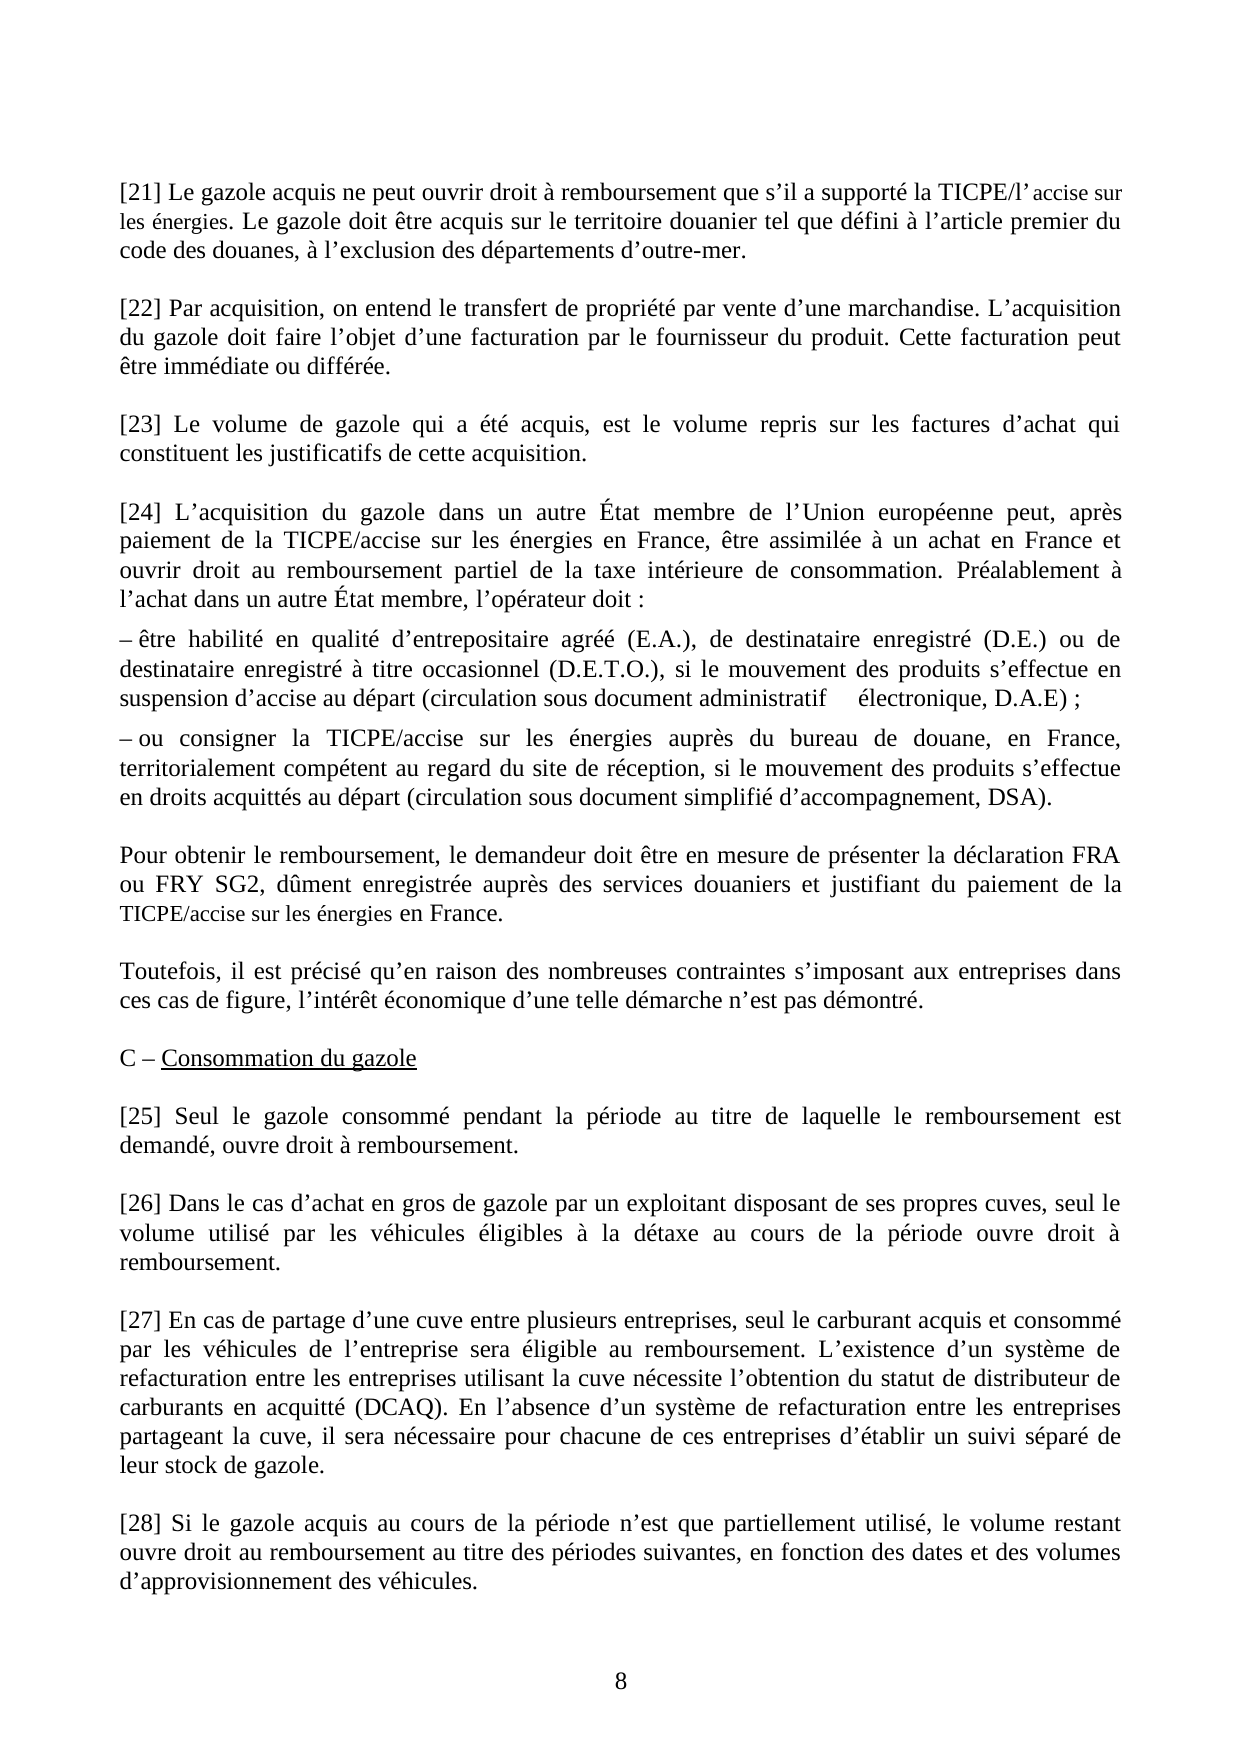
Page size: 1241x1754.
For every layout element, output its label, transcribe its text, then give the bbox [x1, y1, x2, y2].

text – être habilité en qualité d’entrepositaire agréé (E.A.), de destinataire enregistré (D.E.) ou de destinataire enregistré à titre occasionnel (D.E.T.O.), si le mouvement des produits s’effectue en suspension d’accise au départ (circulation sous document administratif électronique, D.A.E) ; [119, 624, 1122, 712]
text Toutefois, il est précisé qu’en raison des nombreuses contraintes s’imposant aux entreprises dans ces cas de figure, l’intérêt économique d’une telle démarche n’est pas démontré. [119, 956, 1122, 1014]
text [23] Le volume de gazole qui a été acquis, est le volume repris sur les factures d’achat qui constituent les justificatifs de cette acquisition. [119, 409, 1122, 467]
text – ou consigner la TICPE/accise sur les énergies auprès du bureau de douane, en France, territorialement compétent au regard du site de réception, si le mouvement des produits s’effectue en droits acquittés au départ (circulation sous document simplifié d’accompagnement, DSA). [119, 723, 1122, 811]
text Pour obtenir le remboursement, le demandeur doit être en mesure de présenter la déclaration FRA ou FRY SG2, dûment enregistrée auprès des services douaniers et justifiant du paiement de la TICPE/accise sur les énergies en France. [119, 839, 1122, 927]
text [21] Le gazole acquis ne peut ouvrir droit à remboursement que s’il a supporté la TICPE/l’accise sur les énergies. Le gazole doit être acquis sur le territoire douanier tel que défini à l’article premier du code des douanes, à l’exclusion des départements d’outre-mer. [119, 177, 1122, 264]
text [26] Dans le cas d’achat en gros de gazole par un exploitant disposant de ses propres cuves, seul le volume utilisé par les véhicules éligibles à la détaxe au cours de la période ouvre droit à remboursement. [119, 1188, 1122, 1276]
text [28] Si le gazole acquis au cours de la période n’est que partiellement utilisé, le volume restant ouvre droit au remboursement au titre des périodes suivantes, en fonction des dates et des volumes d’approvisionnement des véhicules. [119, 1508, 1122, 1595]
text [27] En cas de partage d’une cuve entre plusieurs entreprises, seul le carburant acquis et consommé par les véhicules de l’entreprise sera éligible au remboursement. L’existence d’un système de refacturation entre les entreprises utilisant la cuve nécessite l’obtention du statut de distributeur de carburants en acquitté (DCAQ). En l’absence d’un système de refacturation entre les entreprises partageant la cuve, il sera nécessaire pour chacune de ces entreprises d’établir un suivi séparé de leur stock de gazole. [119, 1304, 1122, 1479]
text [22] Par acquisition, on entend le transfert de propriété par vente d’une marchandise. L’acquisition du gazole doit faire l’objet d’une facturation par le fournisseur du produit. Cette facturation peut être immédiate ou différée. [119, 293, 1122, 380]
text C – Consommation du gazole [119, 1043, 1122, 1072]
text [24] L’acquisition du gazole dans un autre État membre de l’Union européenne peut, après paiement de la TICPE/accise sur les énergies en France, être assimilée à un achat en France et ouvrir droit au remboursement partiel de la taxe intérieure de consommation. Préalablement à l’achat dans un autre État membre, l’opérateur doit : [119, 496, 1122, 613]
text [25] Seul le gazole consommé pendant la période au titre de laquelle le remboursement est demandé, ouvre droit à remboursement. [119, 1101, 1122, 1159]
